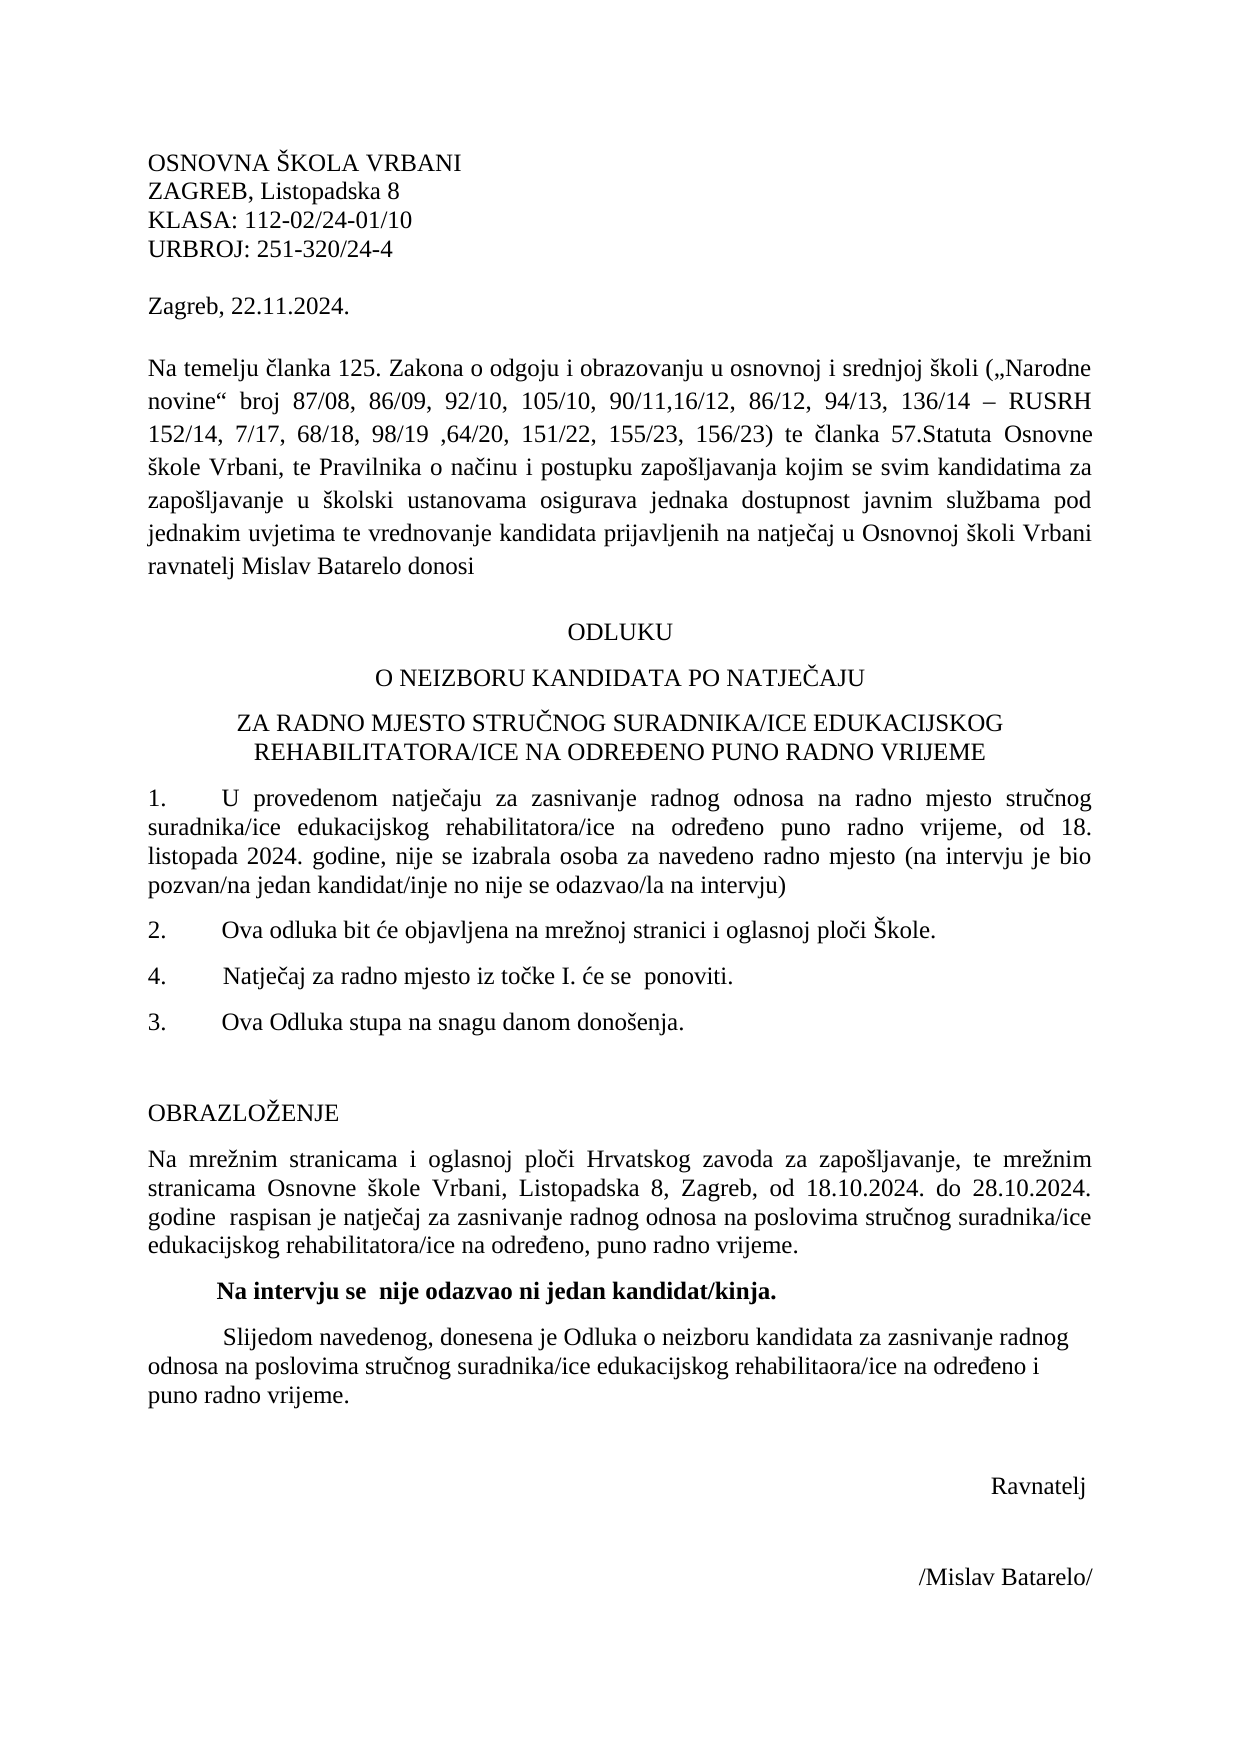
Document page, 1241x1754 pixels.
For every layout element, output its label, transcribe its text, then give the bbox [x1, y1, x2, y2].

text O NEIZBORU KANDIDATA PO NATJEČAJU [148, 663, 1093, 692]
text Na intervju se nije odazvao ni jedan kandidat/kinja. [148, 1276, 1093, 1305]
text Na mrežnim stranicama i oglasnoj ploči Hrvatskog zavoda za zapošljavanje, te mrežnim stranicama Osnovne škole Vrbani, Listopadska 8, Zagreb, od 18.10.2024. do 28.10.2024. godine raspisan je natječaj za zasnivanje radnog odnosa na poslovima stručnog suradnika/ice edukacijskog rehabilitatora/ice na određeno, puno radno vrijeme. [148, 1144, 1093, 1259]
text ZAGREB, Listopadska 8 [148, 176, 1093, 205]
text Na temelju članka 125. Zakona o odgoju i obrazovanju u osnovnoj i srednjoj školi („Narodne novine“ broj 87/08, 86/09, 92/10, 105/10, 90/11,16/12, 86/12, 94/13, 136/14 – RUSRH 152/14, 7/17, 68/18, 98/19 ,64/20, 151/22, 155/23, 156/23) te članka 57.Statuta Osnovne škole Vrbani, te Pravilnika o načinu i postupku zapošljavanja kojim se svim kandidatima za zapošljavanje u školski ustanovama osigurava jednaka dostupnost javnim službama pod jednakim uvjetima te vrednovanje kandidata prijavljenih na natječaj u Osnovnoj školi Vrbani ravnatelj Mislav Batarelo donosi [148, 353, 1093, 580]
text Ravnatelj [148, 1471, 1093, 1500]
text Slijedom navedenog, donesena je Odluka o neizboru kandidata za zasnivanje radnog odnosa na poslovima stručnog suradnika/ice edukacijskog rehabilitaora/ice na određeno i puno radno vrijeme. [148, 1322, 1093, 1408]
text /Mislav Batarelo/ [148, 1562, 1093, 1591]
text KLASA: 112-02/24-01/10 [148, 205, 1093, 234]
text 4. Natječaj za radno mjesto iz točke I. će se ponoviti. [148, 961, 1093, 990]
text 2. Ova odluka bit će objavljena na mrežnoj stranici i oglasnoj ploči Škole. [148, 916, 1093, 944]
text ZA RADNO MJESTO STRUČNOG SURADNIKA/ICE EDUKACIJSKOG REHABILITATORA/ICE NA ODREĐENO PUNO RADNO VRIJEME [148, 708, 1093, 766]
text URBROJ: 251-320/24-4 [148, 234, 1093, 263]
text 3. Ova Odluka stupa na snagu danom donošenja. [148, 1007, 1093, 1036]
text OBRAZLOŽENJE [148, 1098, 1093, 1127]
text OSNOVNA ŠKOLA VRBANI [148, 148, 1093, 176]
text ODLUKU [148, 617, 1093, 646]
text Zagreb, 22.11.2024. [148, 291, 1093, 320]
text 1. U provedenom natječaju za zasnivanje radnog odnosa na radno mjesto stručnog suradnika/ice edukacijskog rehabilitatora/ice na određeno puno radno vrijeme, od 18. listopada 2024. godine, nije se izabrala osoba za navedeno radno mjesto (na intervju je bio pozvan/na jedan kandidat/inje no nije se odazvao/la na intervju) [148, 783, 1093, 899]
